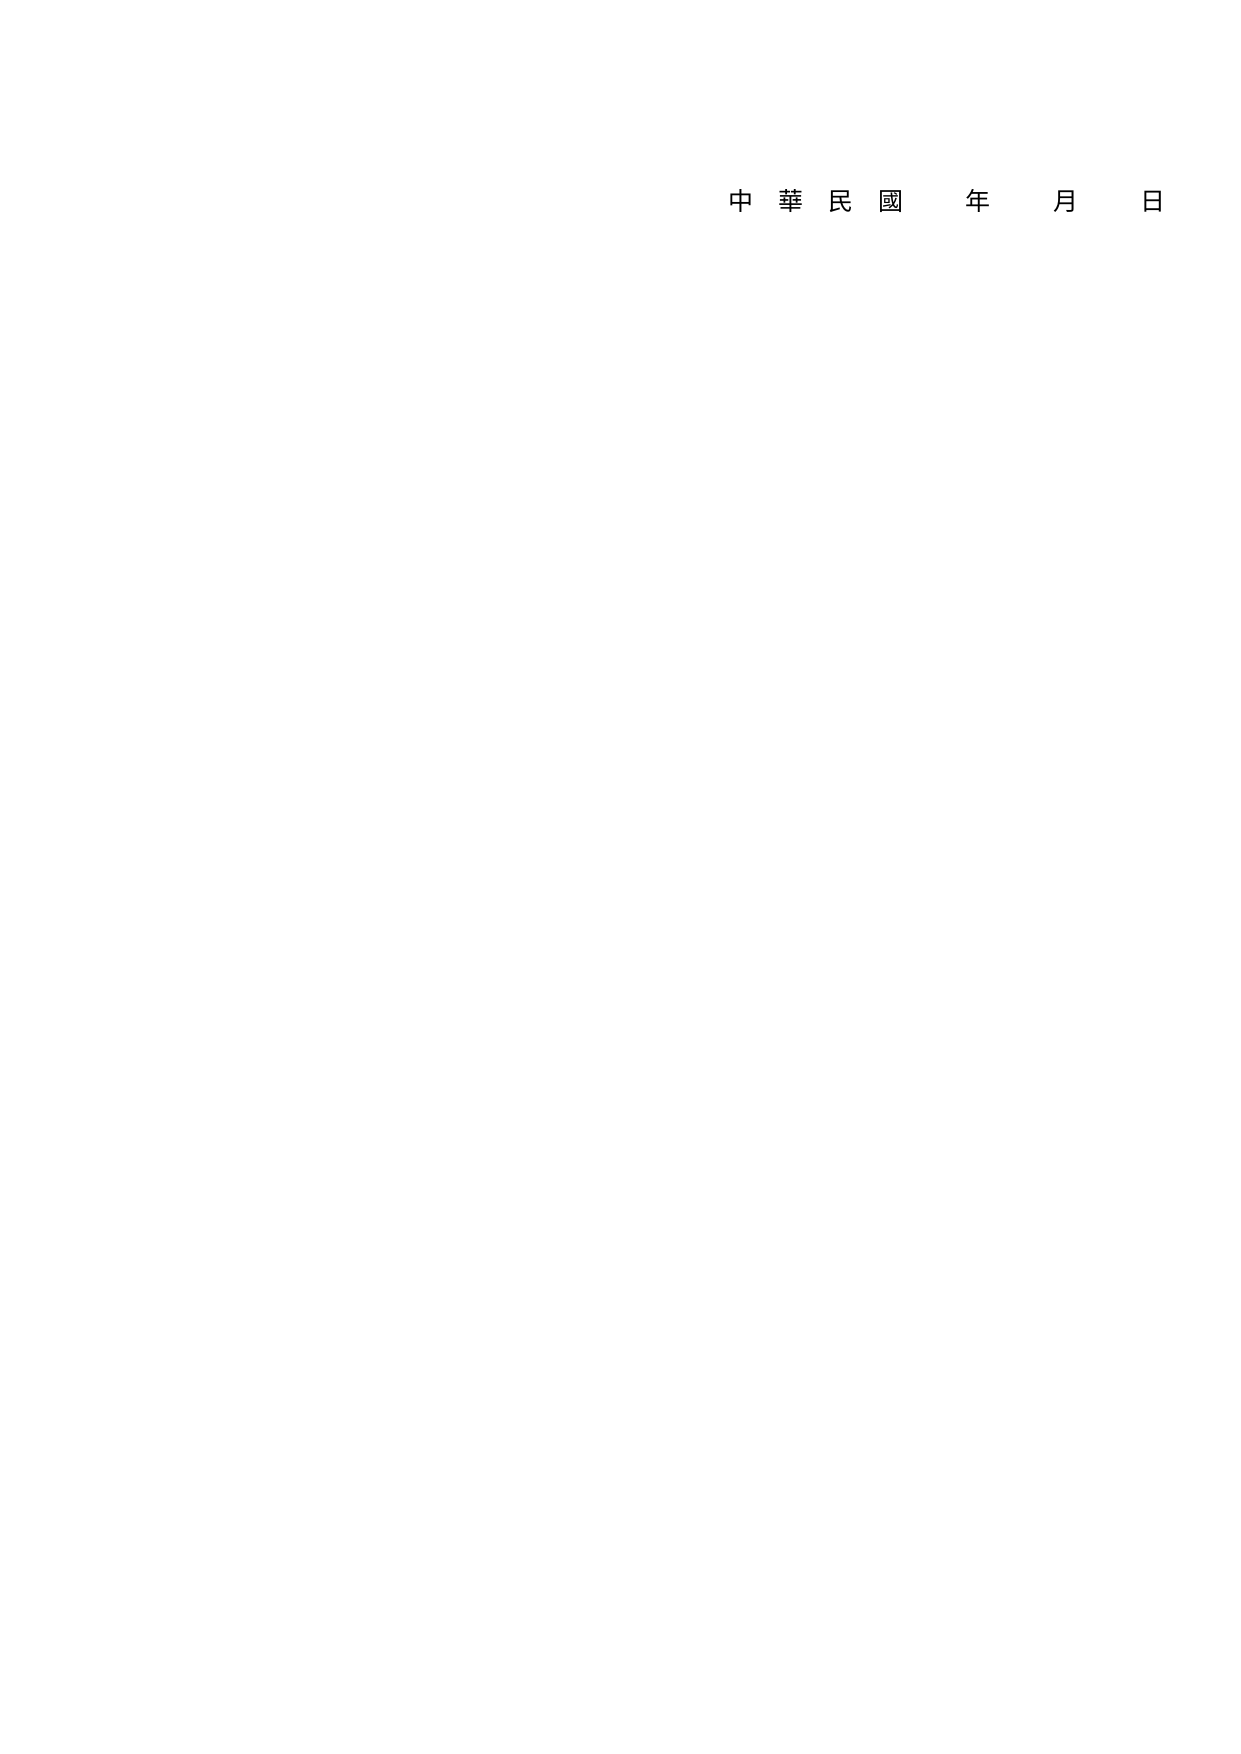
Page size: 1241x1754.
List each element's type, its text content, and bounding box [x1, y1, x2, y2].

text 中 華 民 國 年 月 日 [75, 158, 1165, 221]
